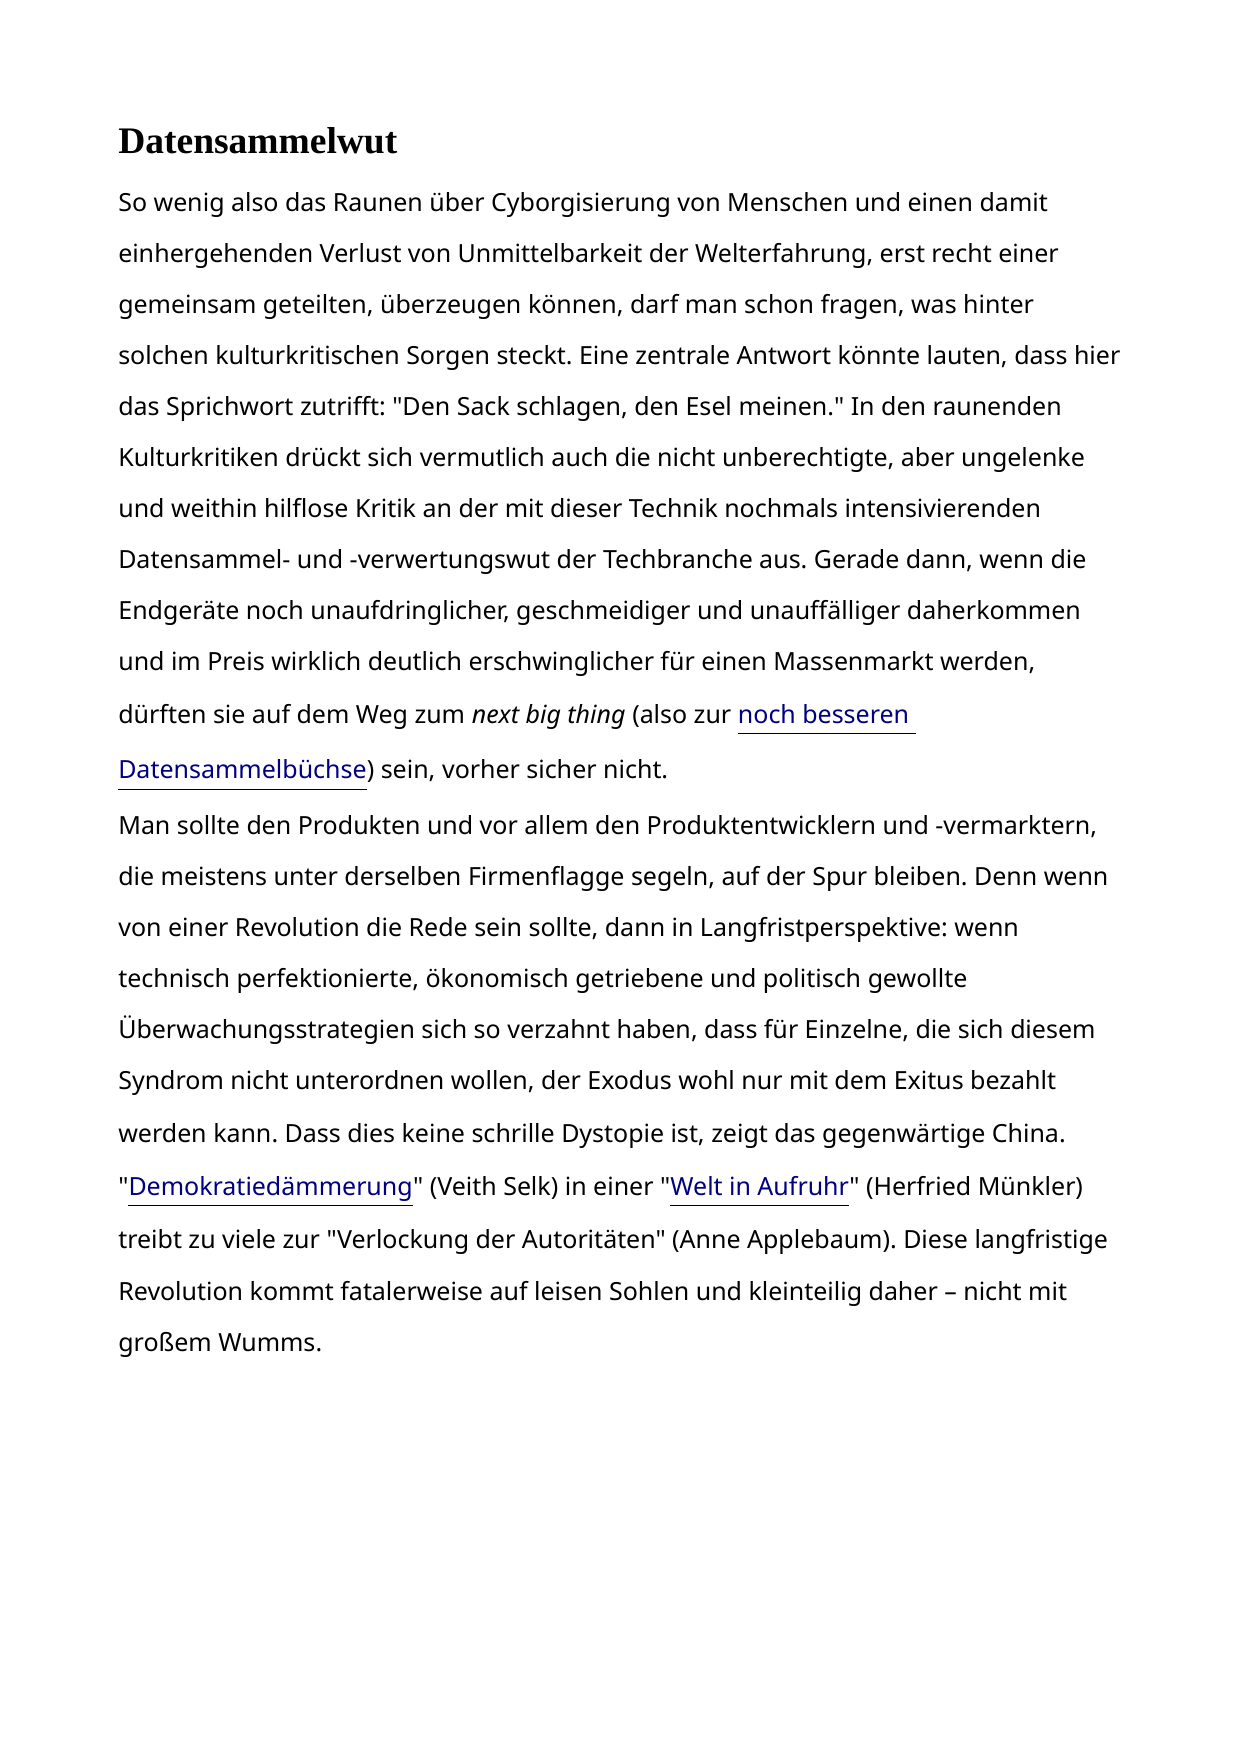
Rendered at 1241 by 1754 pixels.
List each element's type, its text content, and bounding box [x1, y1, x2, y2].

text Man sollte den Produkten und vor allem den Produktentwicklern und -vermarktern, die meistens unter derselben Firmenflagge segeln, auf der Spur bleiben. Denn wenn von einer Revolution die Rede sein sollte, dann in Langfristperspektive: wenn technisch perfektionierte, ökonomisch getriebene und politisch gewollte Überwachungsstrategien sich so verzahnt haben, dass für Einzelne, die sich diesem Syndrom nicht unterordnen wollen, der Exodus wohl nur mit dem Exitus bezahlt werden kann. Dass dies keine schrille Dystopie ist, zeigt das gegenwärtige China. "Demokratiedämmerung" (Veith Selk) in einer "Welt in Aufruhr" (Herfried Münkler) treibt zu viele zur "Verlockung der Autoritäten" (Anne Applebaum). Diese langfristige Revolution kommt fatalerweise auf leisen Sohlen und kleinteilig daher – nicht mit großem Wumms. [118, 808, 1122, 1358]
subtitle Datensammelwut [118, 118, 1122, 161]
text So wenig also das Raunen über Cyborgisierung von Menschen und einen damit einhergehenden Verlust von Unmittelbarkeit der Welterfahrung, erst recht einer gemeinsam geteilten, überzeugen können, darf man schon fragen, was hinter solchen kulturkritischen Sorgen steckt. Eine zentrale Antwort könnte lauten, dass hier das Sprichwort zutrifft: "Den Sack schlagen, den Esel meinen." In den raunenden Kulturkritiken drückt sich vermutlich auch die nicht unberechtigte, aber ungelenke und weithin hilflose Kritik an der mit dieser Technik nochmals intensivierenden Datensammel- und -verwertungswut der Techbranche aus. Gerade dann, wenn die Endgeräte noch unaufdringlicher, geschmeidiger und unauffälliger daherkommen und im Preis wirklich deutlich erschwinglicher für einen Massenmarkt werden, dürften sie auf dem Weg zum next big thing (also zur noch besseren Datensammelbüchse) sein, vorher sicher nicht. [118, 184, 1122, 789]
